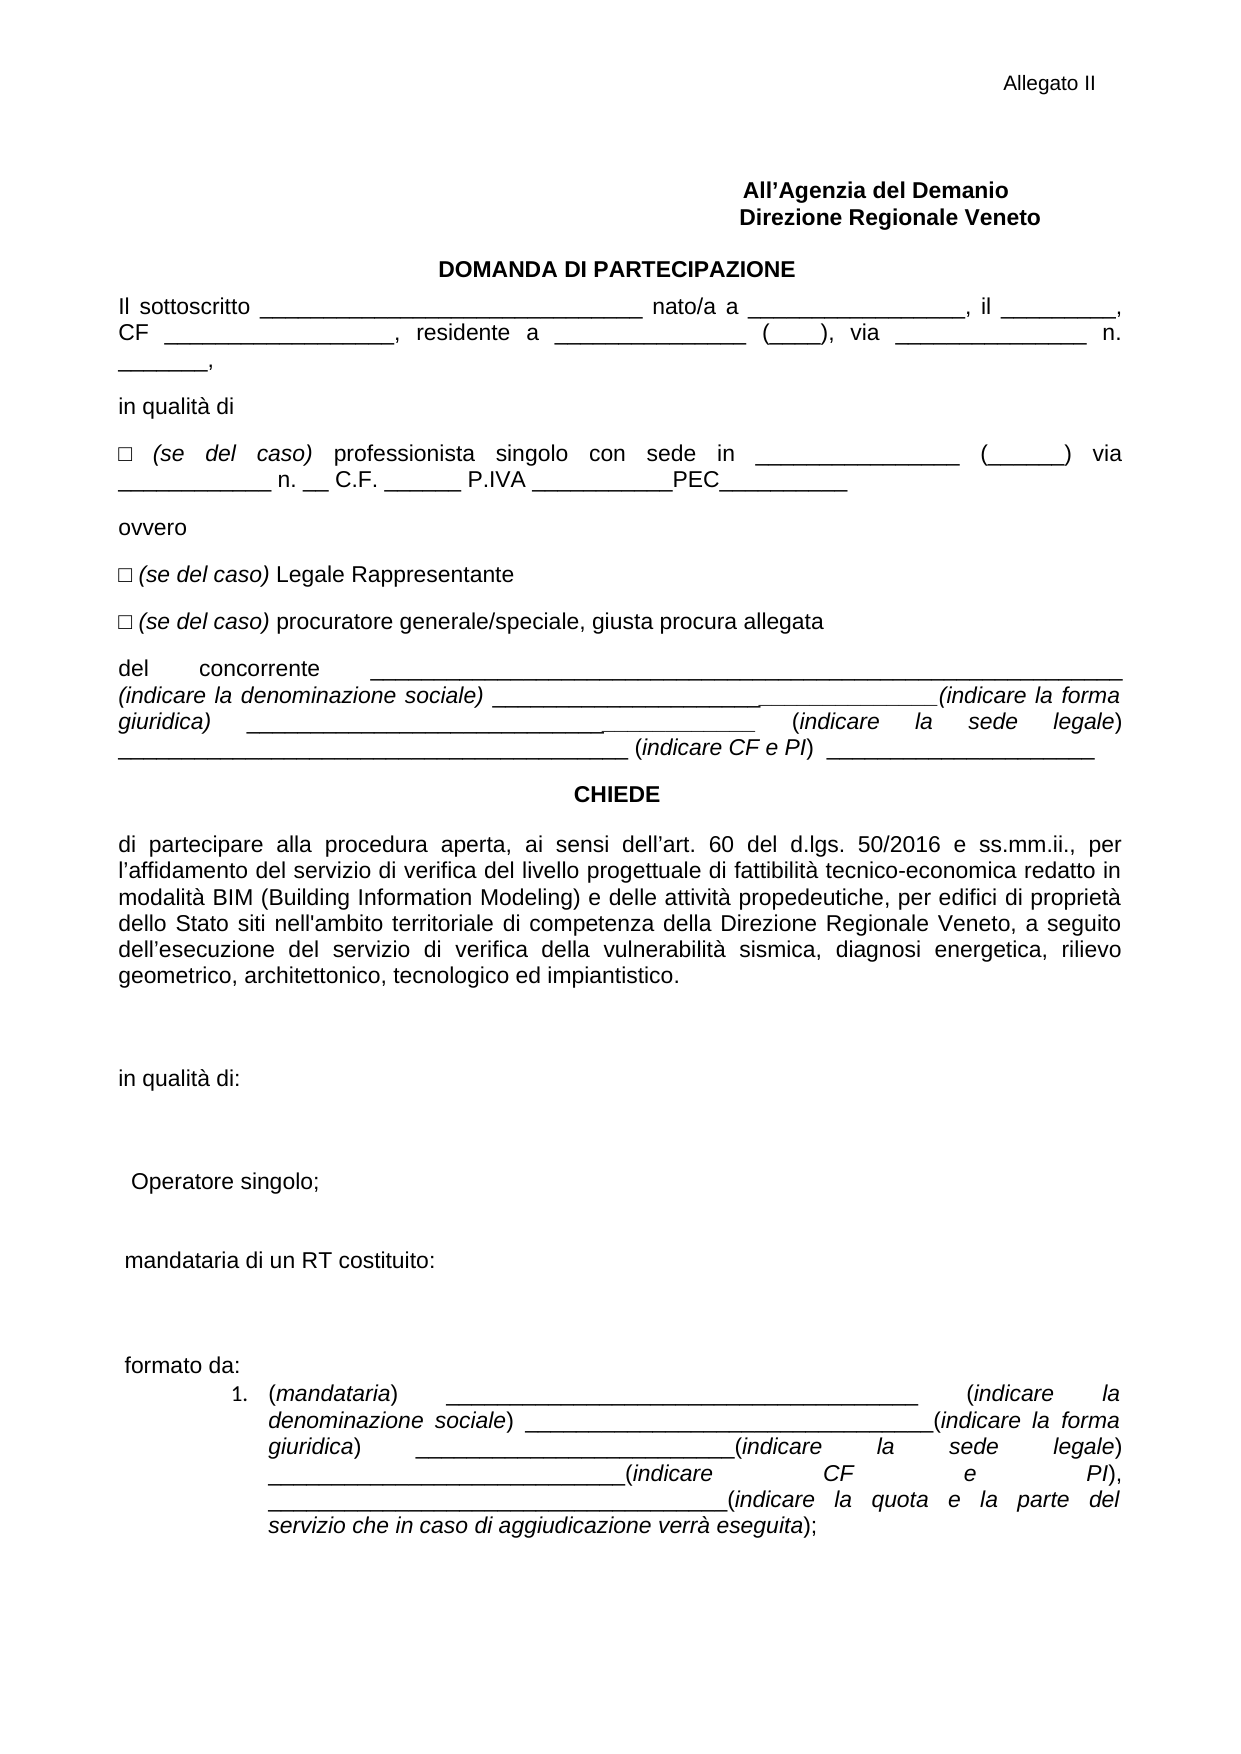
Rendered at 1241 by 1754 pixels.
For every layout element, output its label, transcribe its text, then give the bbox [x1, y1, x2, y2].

text □ (se del caso) procuratore generale/speciale, giusta procura allegata [118, 608, 1122, 634]
text formato da: [118, 1352, 1122, 1379]
text Operatore singolo; [118, 1168, 1122, 1194]
text del concorrente ___________________________________________________________ (indicare la denominazione sociale) ___________________________________(indicare la forma giuridica) ________________________________________ (indicare la sede legale) ________________________________________ (indicare CF e PI) _____________________ [118, 655, 1122, 761]
text di partecipare alla procedura aperta, ai sensi dell’art. 60 del d.lgs. 50/2016 e ss.mm.ii., per l’affidamento del servizio di verifica del livello progettuale di fattibilità tecnico-economica redatto in modalità BIM (Building Information Modeling) e delle attività propedeutiche, per edifici di proprietà dello Stato siti nell'ambito territoriale di competenza della Direzione Regionale Veneto, a seguito dell’esecuzione del servizio di verifica della vulnerabilità sismica, diagnosi energetica, rilievo geometrico, architettonico, tecnologico ed impiantistico. [118, 831, 1122, 989]
text Direzione Regionale Veneto [739, 203, 1122, 230]
text CHIEDE [118, 781, 1122, 808]
text ovvero [118, 514, 1122, 540]
text mandataria di un RT costituito: [118, 1247, 1122, 1273]
text DOMANDA DI PARTECIPAZIONE [118, 256, 1122, 283]
text in qualità di: [118, 1065, 1122, 1092]
text Il sottoscritto ______________________________ nato/a a _________________, il _________, CF __________________, residente a _______________ (____), via _______________ n. _______, [118, 293, 1122, 372]
list (mandataria) _____________________________________ (indicare la denominazione sociale) ________________________________(indicare la forma giuridica) _________________________(indicare la sede legale) ____________________________(indicare CF e PI), ____________________________________(indicare la quota e la parte del servizio che in caso di aggiudicazione verrà eseguita); [231, 1379, 1122, 1538]
text All’Agenzia del Demanio [723, 177, 1122, 203]
text □ (se del caso) Legale Rappresentante [118, 561, 1122, 587]
text in qualità di [118, 393, 1122, 419]
text □ (se del caso) professionista singolo con sede in ________________ (______) via ____________ n. __ C.F. ______ P.IVA ___________PEC__________ [118, 440, 1122, 493]
